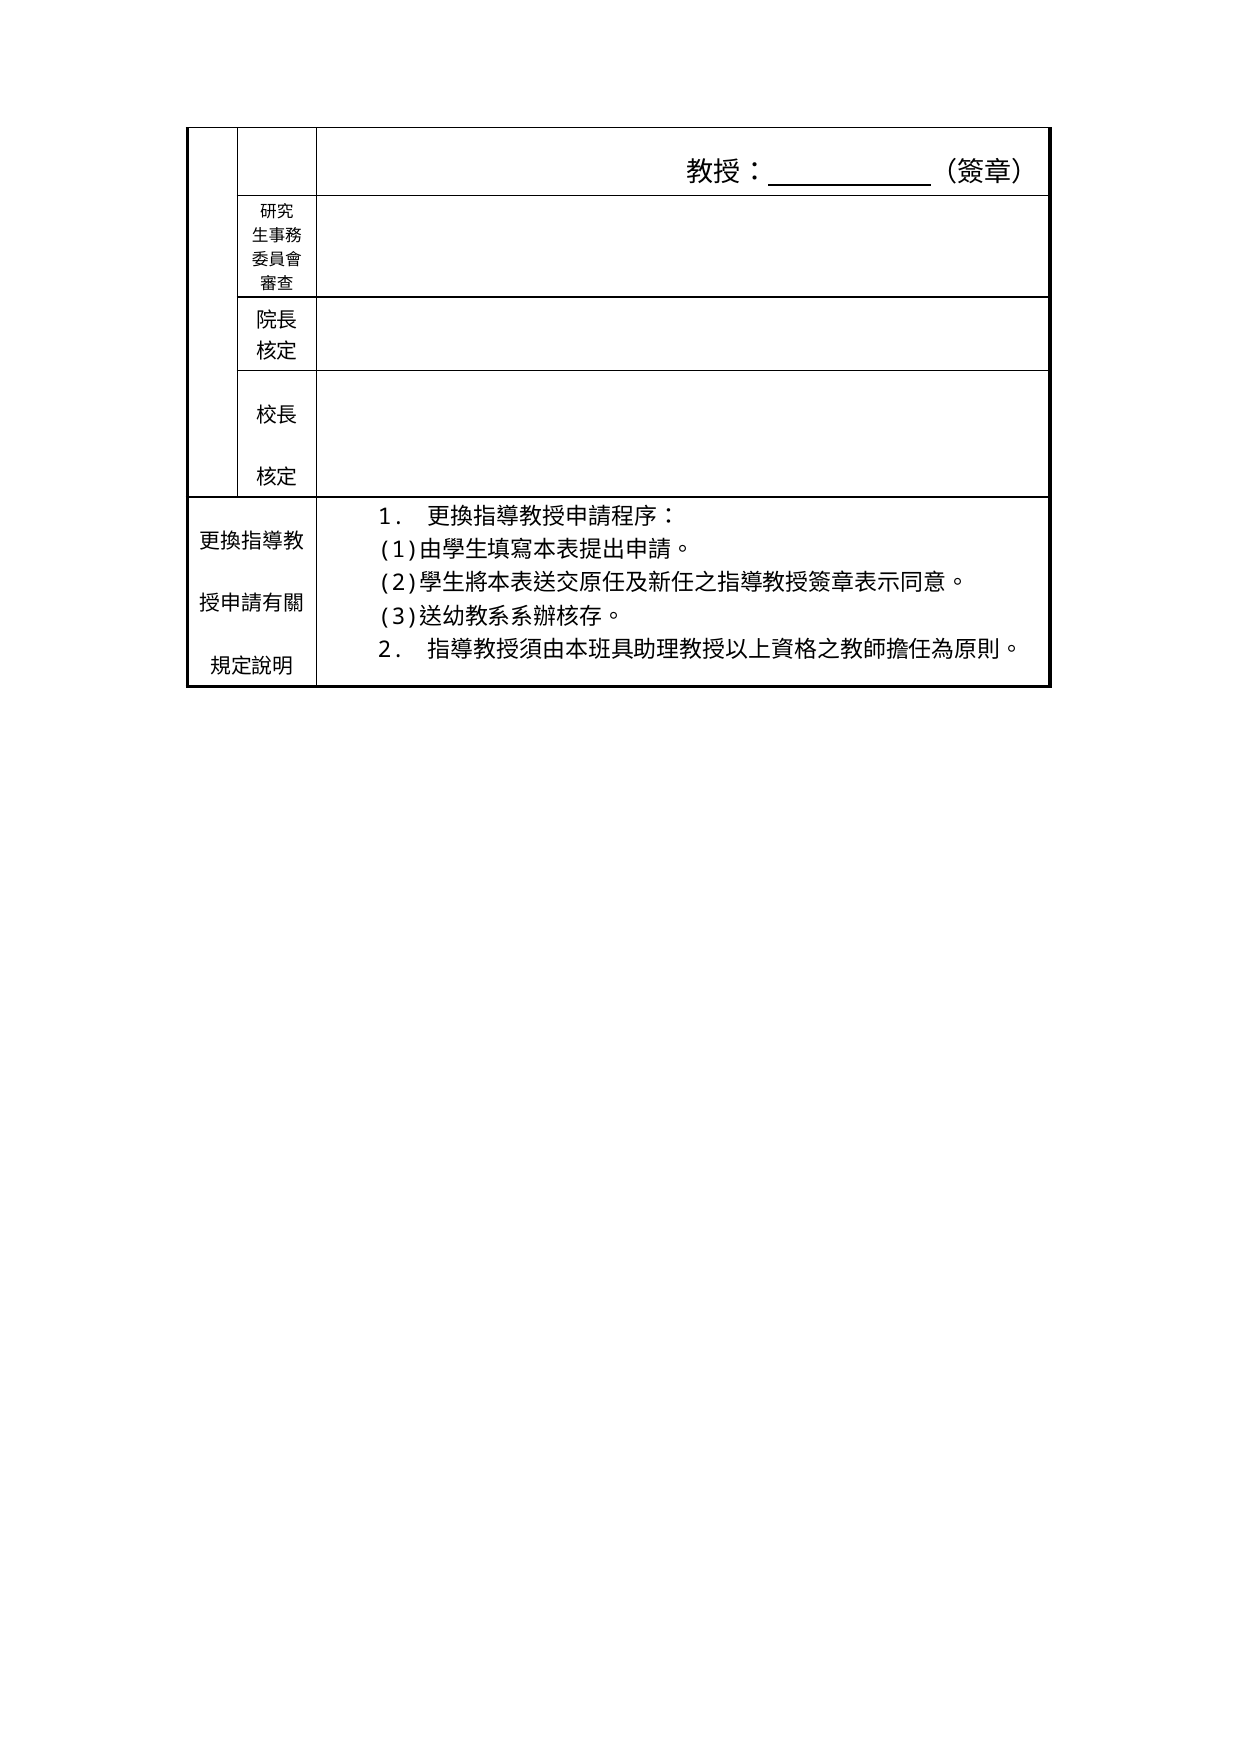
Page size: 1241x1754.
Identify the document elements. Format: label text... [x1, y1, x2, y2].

table_cell 研究 生事務 委員會 審查 [238, 196, 316, 296]
table_cell [317, 371, 1048, 496]
table_cell 更換指導教 授申請有關 規定說明 [189, 498, 316, 685]
table_cell [317, 298, 1048, 370]
table_cell 教授： （簽章） [317, 128, 1048, 195]
table_cell 校長 核定 [238, 371, 316, 496]
table_cell [238, 128, 316, 195]
table_cell 更換指導教授申請程序： (1)由學生填寫本表提出申請。 (2)學生將本表送交原任及新任之指導教授簽章表示同意。 (3)送幼教系系辦核存。 指導教授須由本班具助理教授以上資格之教師擔任為原則。 [317, 498, 1048, 685]
table_cell [189, 128, 237, 496]
table_cell [317, 196, 1048, 296]
table_cell 院長核定 [238, 298, 316, 370]
